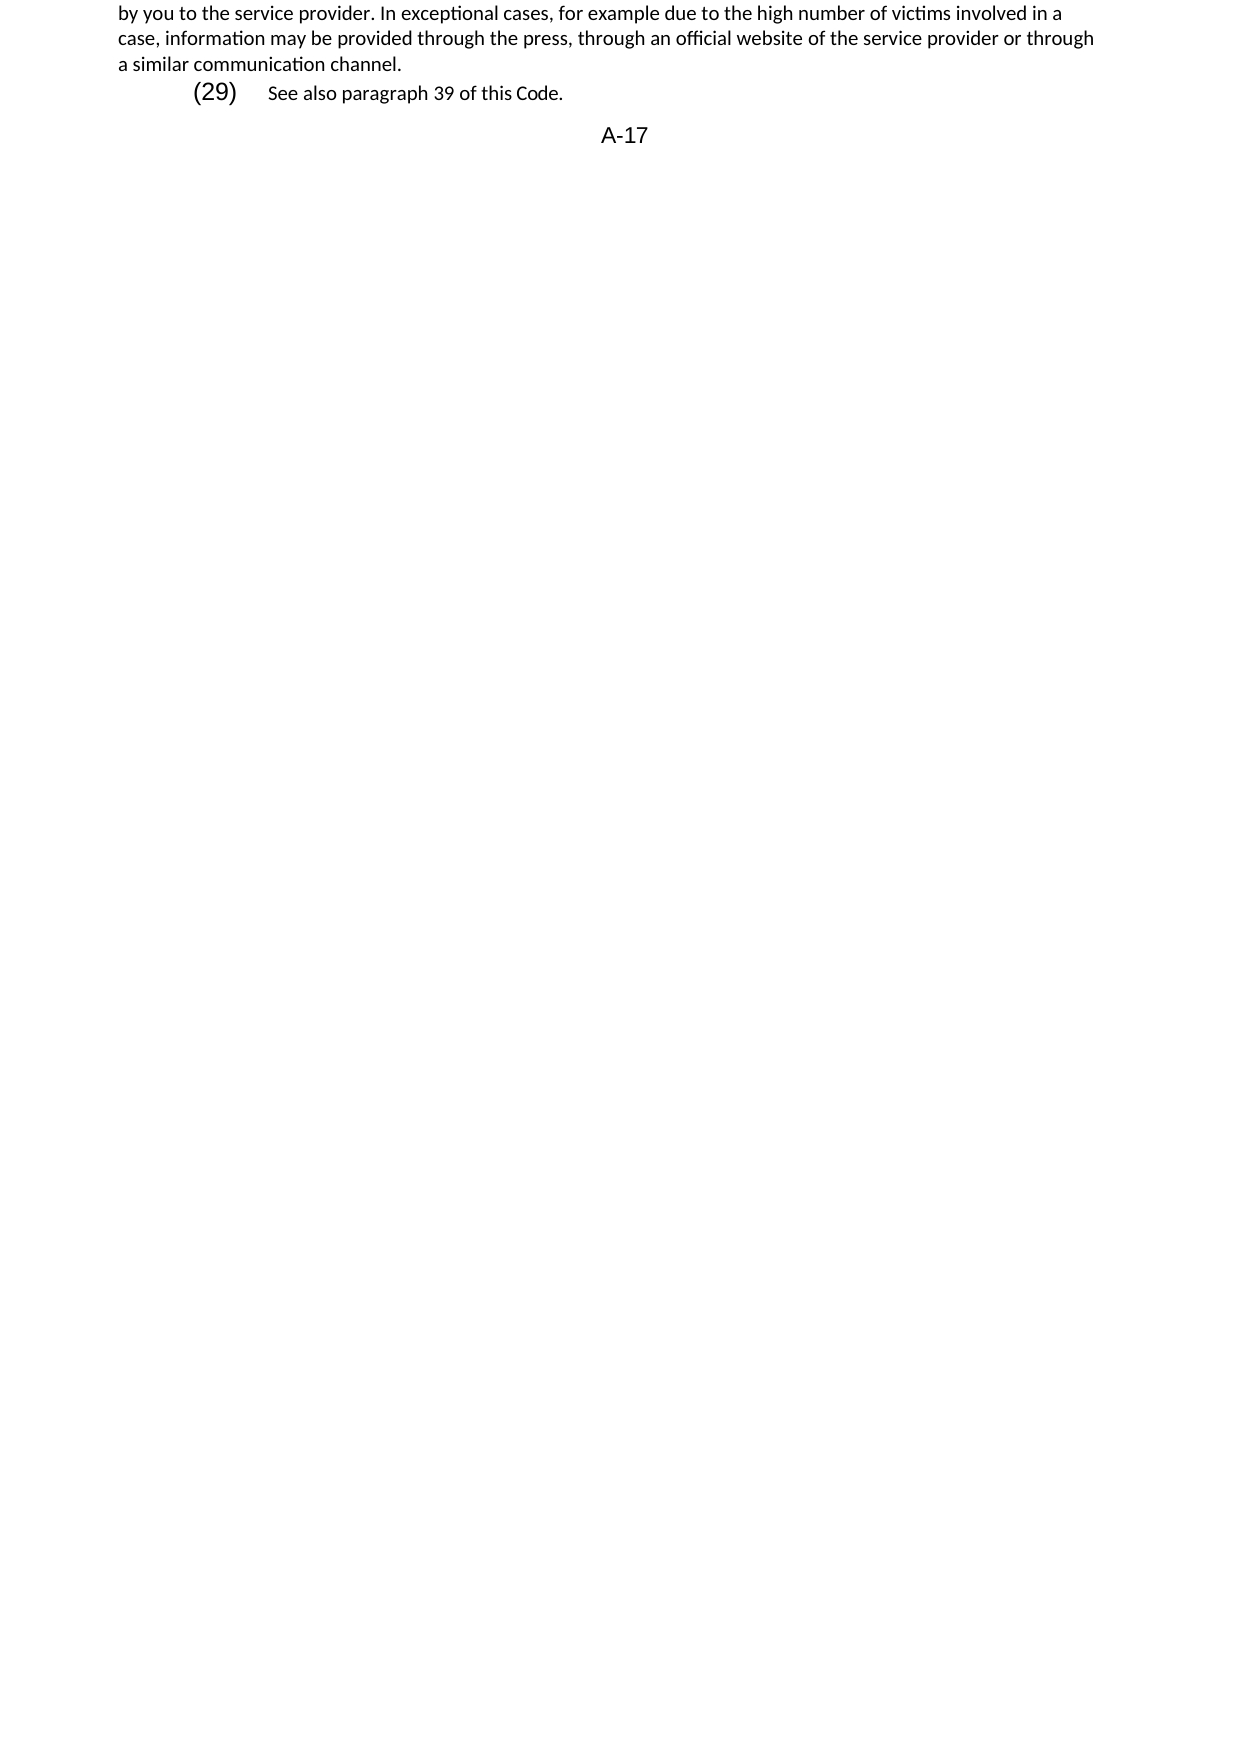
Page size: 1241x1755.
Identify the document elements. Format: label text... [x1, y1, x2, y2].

list See also paragraph 39 of this Code. [193, 77, 1143, 105]
text A-17 [165, 122, 1085, 149]
list by you to the service provider. In exceptional cases, for example due to the high number of victims involved in a case, information may be provided through the press, through an official website of the service provider or through a similar communication channel. [118, 0, 1101, 76]
